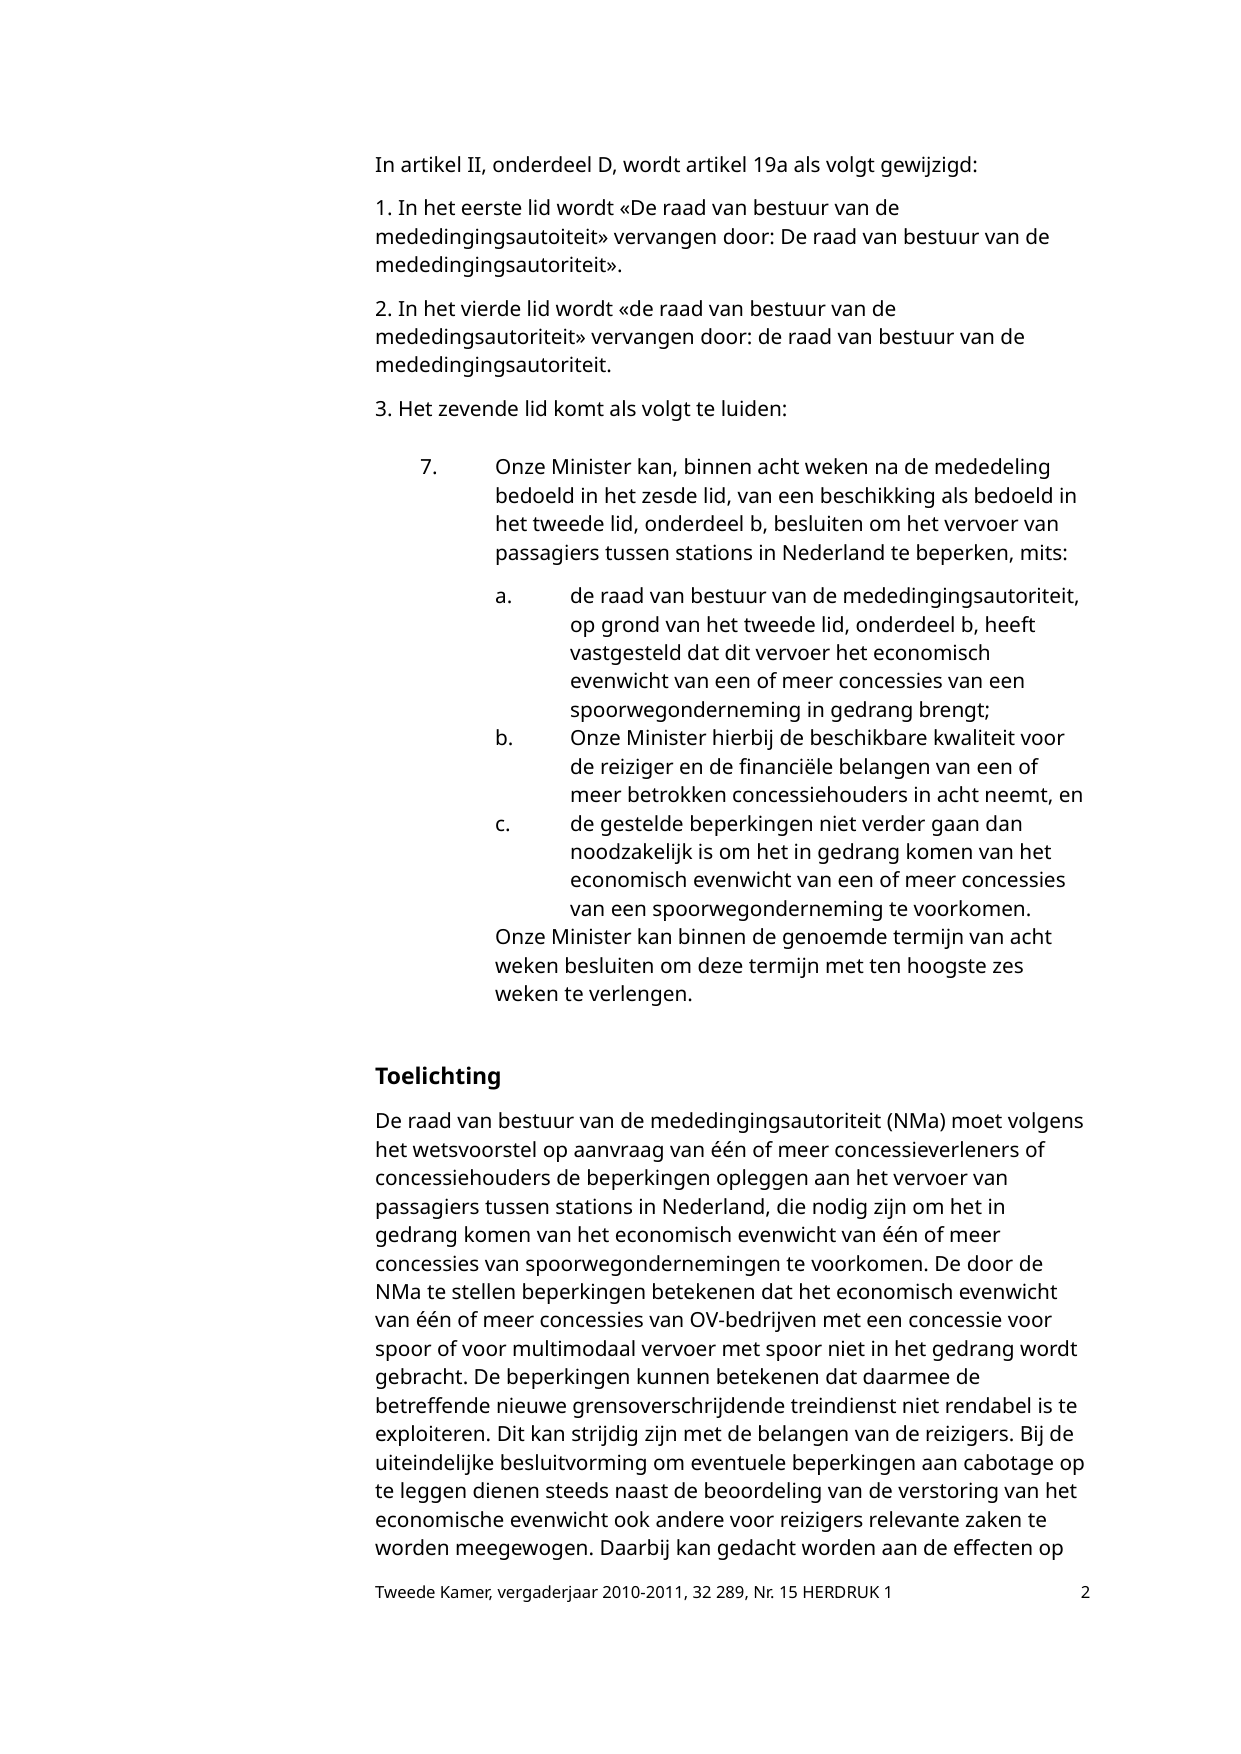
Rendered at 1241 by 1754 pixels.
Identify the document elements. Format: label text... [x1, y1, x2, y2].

text In artikel II, onderdeel D, wordt artikel 19a als volgt gewijzigd: [375, 150, 1090, 178]
list Onze Minister hierbij de beschikbare kwaliteit voor de reiziger en de financiële belangen van een of meer betrokken concessiehouders in acht neemt, en [495, 723, 1090, 809]
text De raad van bestuur van de mededingingsautoriteit (NMa) moet volgens het wetsvoorstel op aanvraag van één of meer concessieverleners of concessiehouders de beperkingen opleggen aan het vervoer van passagiers tussen stations in Nederland, die nodig zijn om het in gedrang komen van het economisch evenwicht van één of meer concessies van spoorwegondernemingen te voorkomen. De door de NMa te stellen beperkingen betekenen dat het economisch evenwicht van één of meer concessies van OV-bedrijven met een concessie voor spoor of voor multimodaal vervoer met spoor niet in het gedrang wordt gebracht. De beperkingen kunnen betekenen dat daarmee de betreffende nieuwe grensoverschrijdende treindienst niet rendabel is te exploiteren. Dit kan strijdig zijn met de belangen van de reizigers. Bij de uiteindelijke besluitvorming om eventuele beperkingen aan cabotage op te leggen dienen steeds naast de beoordeling van de verstoring van het economische evenwicht ook andere voor reizigers relevante zaken te worden meegewogen. Daarbij kan gedacht worden aan de effecten op [375, 1107, 1090, 1562]
list Onze Minister kan binnen de genoemde termijn van acht weken besluiten om deze termijn met ten hoogste zes weken te verlengen. [420, 922, 1090, 1008]
text 2. In het vierde lid wordt «de raad van bestuur van de mededingsautoriteit» vervangen door: de raad van bestuur van de mededingingsautoriteit. [375, 294, 1090, 379]
text 3. Het zevende lid komt als volgt te luiden: [375, 394, 1090, 422]
list de raad van bestuur van de mededingingsautoriteit, op grond van het tweede lid, onderdeel b, heeft vastgesteld dat dit vervoer het economisch evenwicht van een of meer concessies van een spoorwegonderneming in gedrang brengt; [495, 581, 1090, 723]
subtitle Toelichting [375, 1060, 1090, 1092]
list de gestelde beperkingen niet verder gaan dan noodzakelijk is om het in gedrang komen van het economisch evenwicht van een of meer concessies van een spoorwegonderneming te voorkomen. [495, 809, 1090, 922]
list Onze Minister kan, binnen acht weken na de mededeling bedoeld in het zesde lid, van een beschikking als bedoeld in het tweede lid, onderdeel b, besluiten om het vervoer van passagiers tussen stations in Nederland te beperken, mits: [420, 452, 1090, 566]
text 1. In het eerste lid wordt «De raad van bestuur van de mededingingsautoiteit» vervangen door: De raad van bestuur van de mededingingsautoriteit». [375, 193, 1090, 279]
